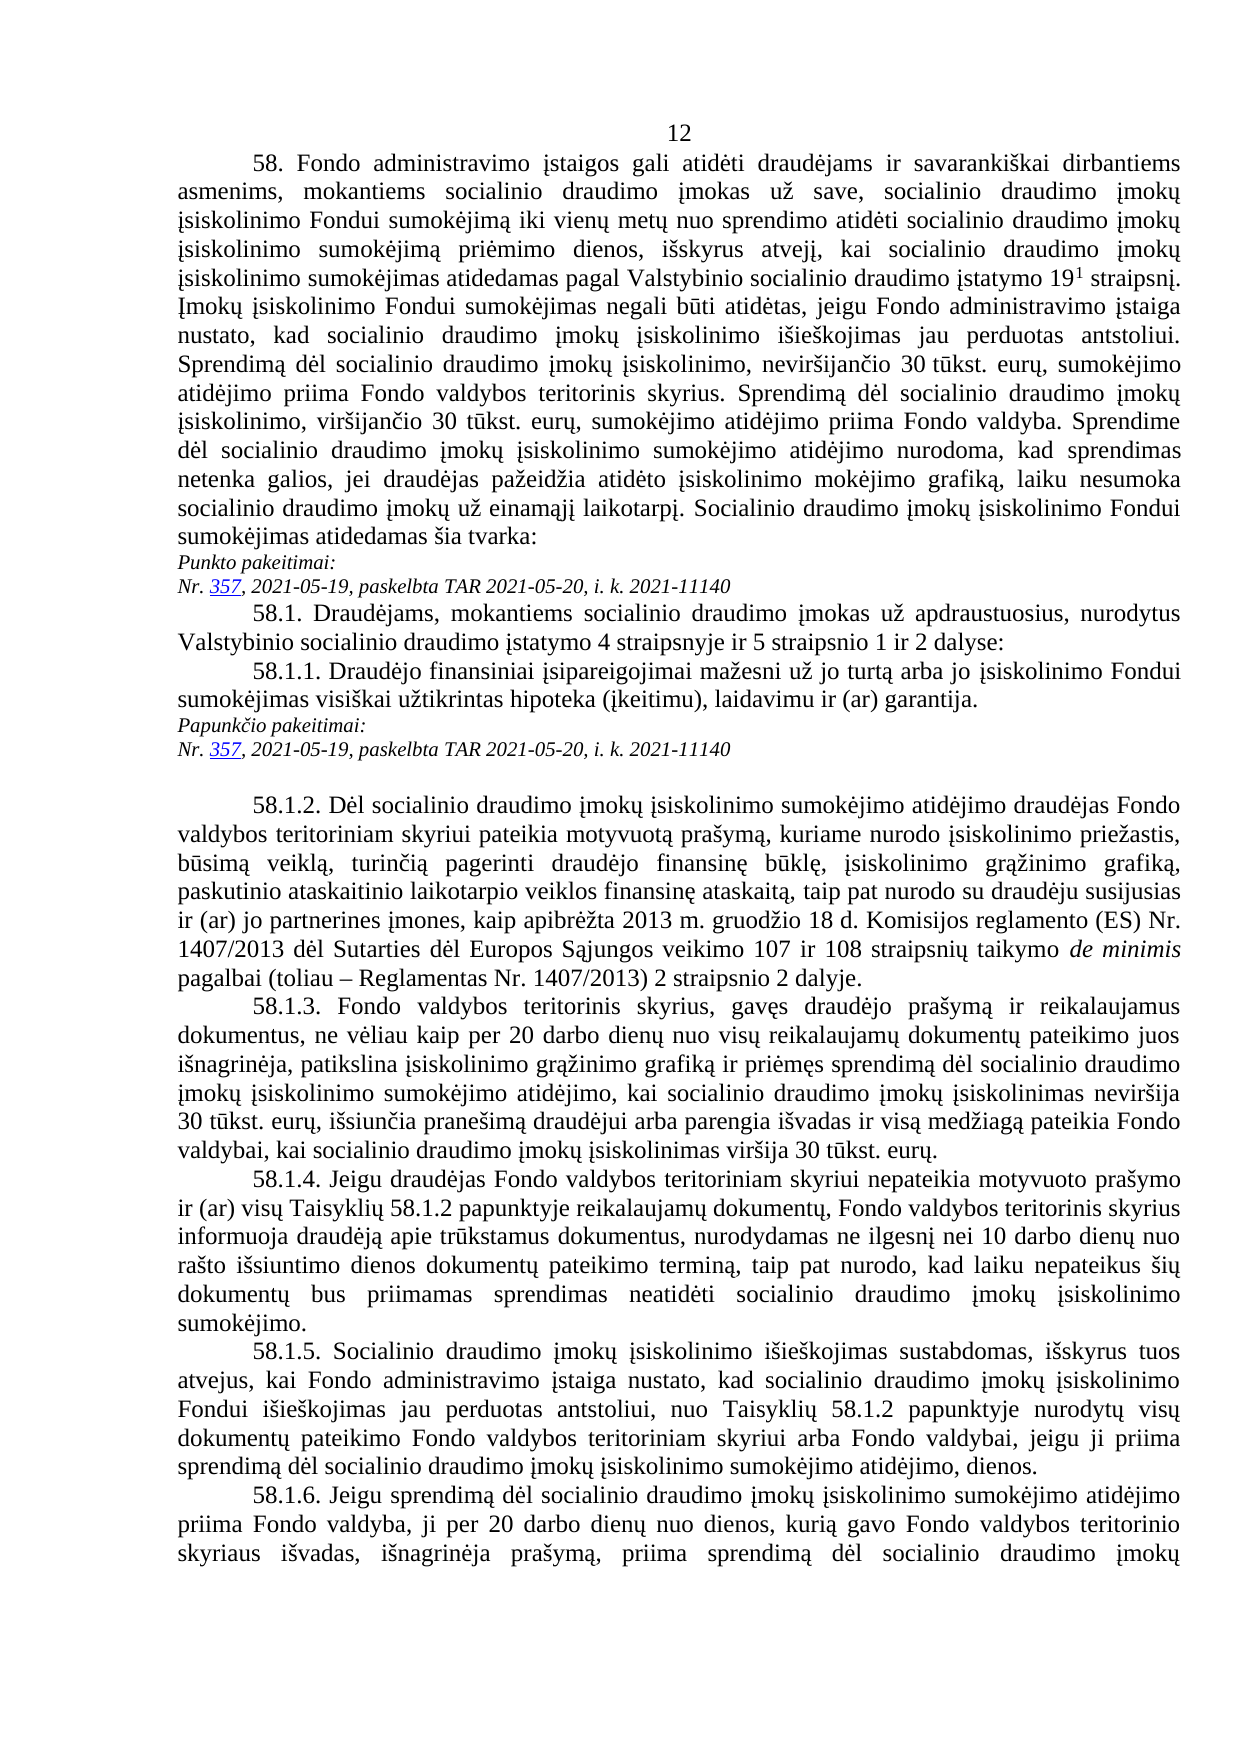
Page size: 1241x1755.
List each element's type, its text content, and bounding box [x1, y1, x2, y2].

text 58.1.4. Jeigu draudėjas Fondo valdybos teritoriniam skyriui nepateikia motyvuoto prašymo ir (ar) visų Taisyklių 58.1.2 papunktyje reikalaujamų dokumentų, Fondo valdybos teritorinis skyrius informuoja draudėją apie trūkstamus dokumentus, nurodydamas ne ilgesnį nei 10 darbo dienų nuo rašto išsiuntimo dienos dokumentų pateikimo terminą, taip pat nurodo, kad laiku nepateikus šių dokumentų bus priimamas sprendimas neatidėti socialinio draudimo įmokų įsiskolinimo sumokėjimo. [177, 1164, 1181, 1336]
text 58.1.2. Dėl socialinio draudimo įmokų įsiskolinimo sumokėjimo atidėjimo draudėjas Fondo valdybos teritoriniam skyriui pateikia motyvuotą prašymą, kuriame nurodo įsiskolinimo priežastis, būsimą veiklą, turinčią pagerinti draudėjo finansinę būklę, įsiskolinimo grąžinimo grafiką, paskutinio ataskaitinio laikotarpio veiklos finansinę ataskaitą, taip pat nurodo su draudėju susijusias ir (ar) jo partnerines įmones, kaip apibrėžta 2013 m. gruodžio 18 d. Komisijos reglamento (ES) Nr. 1407/2013 dėl Sutarties dėl Europos Sąjungos veikimo 107 ir 108 straipsnių taikymo de minimis pagalbai (toliau – Reglamentas Nr. 1407/2013) 2 straipsnio 2 dalyje. [177, 790, 1181, 991]
text 58.1.3. Fondo valdybos teritorinis skyrius, gavęs draudėjo prašymą ir reikalaujamus dokumentus, ne vėliau kaip per 20 darbo dienų nuo visų reikalaujamų dokumentų pateikimo juos išnagrinėja, patikslina įsiskolinimo grąžinimo grafiką ir priėmęs sprendimą dėl socialinio draudimo įmokų įsiskolinimo sumokėjimo atidėjimo, kai socialinio draudimo įmokų įsiskolinimas neviršija 30 tūkst. eurų, išsiunčia pranešimą draudėjui arba parengia išvadas ir visą medžiagą pateikia Fondo valdybai, kai socialinio draudimo įmokų įsiskolinimas viršija 30 tūkst. eurų. [177, 991, 1181, 1164]
text Punkto pakeitimai: [177, 550, 1181, 574]
text Nr. 357, 2021-05-19, paskelbta TAR 2021-05-20, i. k. 2021-11140 [177, 574, 1181, 598]
text Papunkčio pakeitimai: [177, 713, 1181, 737]
text 58.1.1. Draudėjo finansiniai įsipareigojimai mažesni už jo turtą arba jo įsiskolinimo Fondui sumokėjimas visiškai užtikrintas hipoteka (įkeitimu), laidavimu ir (ar) garantija. [177, 656, 1181, 713]
text 58.1. Draudėjams, mokantiems socialinio draudimo įmokas už apdraustuosius, nurodytus Valstybinio socialinio draudimo įstatymo 4 straipsnyje ir 5 straipsnio 1 ir 2 dalyse: [177, 598, 1181, 656]
text 58.1.5. Socialinio draudimo įmokų įsiskolinimo išieškojimas sustabdomas, išskyrus tuos atvejus, kai Fondo administravimo įstaiga nustato, kad socialinio draudimo įmokų įsiskolinimo Fondui išieškojimas jau perduotas antstoliui, nuo Taisyklių 58.1.2 papunktyje nurodytų visų dokumentų pateikimo Fondo valdybos teritoriniam skyriui arba Fondo valdybai, jeigu ji priima sprendimą dėl socialinio draudimo įmokų įsiskolinimo sumokėjimo atidėjimo, dienos. [177, 1336, 1181, 1480]
text 58. Fondo administravimo įstaigos gali atidėti draudėjams ir savarankiškai dirbantiems asmenims, mokantiems socialinio draudimo įmokas už save, socialinio draudimo įmokų įsiskolinimo Fondui sumokėjimą iki vienų metų nuo sprendimo atidėti socialinio draudimo įmokų įsiskolinimo sumokėjimą priėmimo dienos, išskyrus atvejį, kai socialinio draudimo įmokų įsiskolinimo sumokėjimas atidedamas pagal Valstybinio socialinio draudimo įstatymo 191 straipsnį. Įmokų įsiskolinimo Fondui sumokėjimas negali būti atidėtas, jeigu Fondo administravimo įstaiga nustato, kad socialinio draudimo įmokų įsiskolinimo išieškojimas jau perduotas antstoliui. Sprendimą dėl socialinio draudimo įmokų įsiskolinimo, neviršijančio 30 tūkst. eurų, sumokėjimo atidėjimo priima Fondo valdybos teritorinis skyrius. Sprendimą dėl socialinio draudimo įmokų įsiskolinimo, viršijančio 30 tūkst. eurų, sumokėjimo atidėjimo priima Fondo valdyba. Sprendime dėl socialinio draudimo įmokų įsiskolinimo sumokėjimo atidėjimo nurodoma, kad sprendimas netenka galios, jei draudėjas pažeidžia atidėto įsiskolinimo mokėjimo grafiką, laiku nesumoka socialinio draudimo įmokų už einamąjį laikotarpį. Socialinio draudimo įmokų įsiskolinimo Fondui sumokėjimas atidedamas šia tvarka: [177, 148, 1181, 550]
text Nr. 357, 2021-05-19, paskelbta TAR 2021-05-20, i. k. 2021-11140 [177, 737, 1181, 761]
text 58.1.6. Jeigu sprendimą dėl socialinio draudimo įmokų įsiskolinimo sumokėjimo atidėjimo priima Fondo valdyba, ji per 20 darbo dienų nuo dienos, kurią gavo Fondo valdybos teritorinio skyriaus išvadas, išnagrinėja prašymą, priima sprendimą dėl socialinio draudimo įmokų [177, 1480, 1181, 1566]
